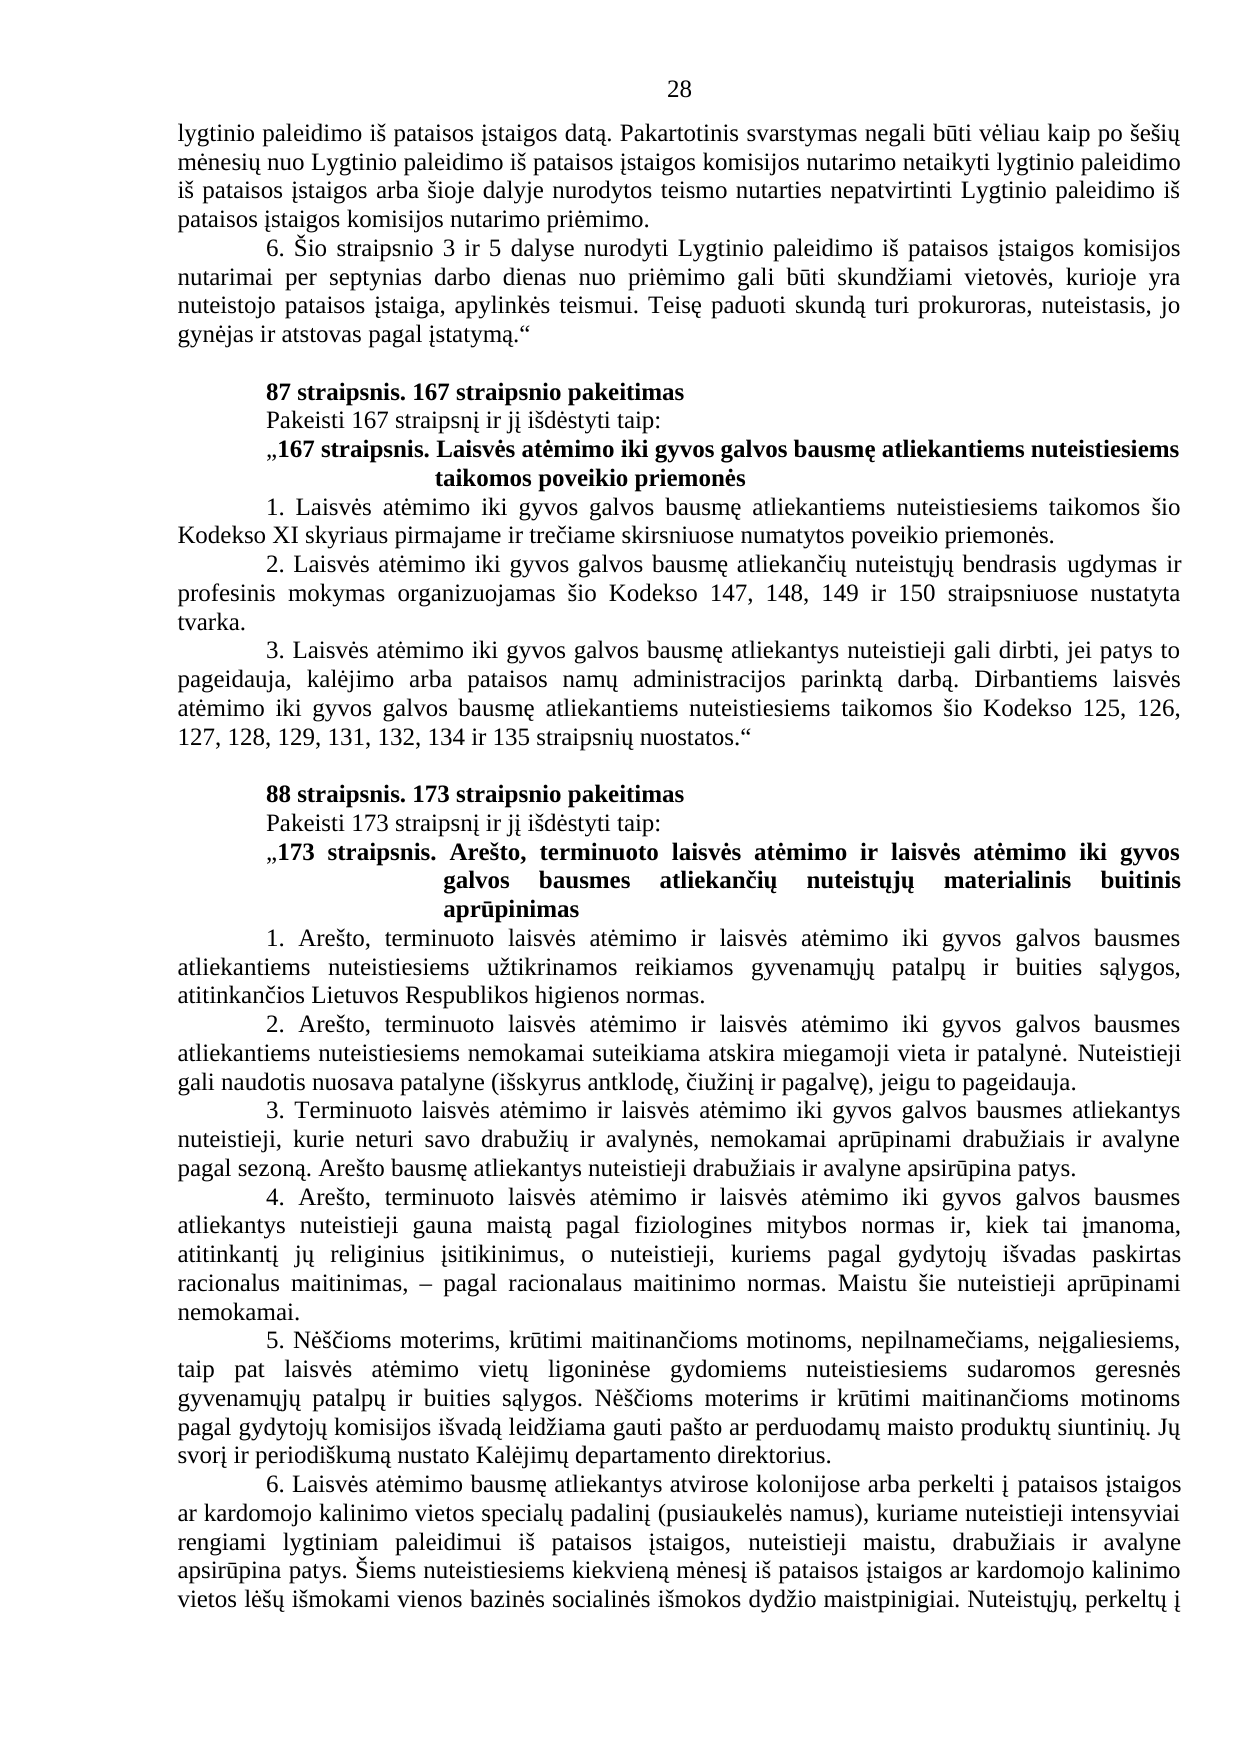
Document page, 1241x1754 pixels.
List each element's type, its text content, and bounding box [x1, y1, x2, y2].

text 5. Nėščioms moterims, krūtimi maitinančioms motinoms, nepilnamečiams, neįgaliesiems, taip pat laisvės atėmimo vietų ligoninėse gydomiems nuteistiesiems sudaromos geresnės gyvenamųjų patalpų ir buities sąlygos. Nėščioms moterims ir krūtimi maitinančioms motinoms pagal gydytojų komisijos išvadą leidžiama gauti pašto ar perduodamų maisto produktų siuntinių. Jų svorį ir periodiškumą nustato Kalėjimų departamento direktorius. [177, 1326, 1181, 1469]
text 1. Laisvės atėmimo iki gyvos galvos bausmę atliekantiems nuteistiesiems taikomos šio Kodekso XI skyriaus pirmajame ir trečiame skirsniuose numatytos poveikio priemonės. [177, 492, 1181, 549]
text 87 straipsnis. 167 straipsnio pakeitimas [177, 377, 1181, 406]
text Pakeisti 173 straipsnį ir jį išdėstyti taip: [177, 808, 1181, 837]
text Pakeisti 167 straipsnį ir jį išdėstyti taip: [177, 406, 1181, 434]
text 1. Arešto, terminuoto laisvės atėmimo ir laisvės atėmimo iki gyvos galvos bausmes atliekantiems nuteistiesiems užtikrinamos reikiamos gyvenamųjų patalpų ir buities sąlygos, atitinkančios Lietuvos Respublikos higienos normas. [177, 923, 1181, 1009]
text 3. Terminuoto laisvės atėmimo ir laisvės atėmimo iki gyvos galvos bausmes atliekantys nuteistieji, kurie neturi savo drabužių ir avalynės, nemokamai aprūpinami drabužiais ir avalyne pagal sezoną. Arešto bausmę atliekantys nuteistieji drabužiais ir avalyne apsirūpina patys. [177, 1096, 1181, 1182]
text „173 straipsnis. Arešto, terminuoto laisvės atėmimo ir laisvės atėmimo iki gyvos galvos bausmes atliekančių nuteistųjų materialinis buitinis aprūpinimas [266, 837, 1181, 923]
text 2. Arešto, terminuoto laisvės atėmimo ir laisvės atėmimo iki gyvos galvos bausmes atliekantiems nuteistiesiems nemokamai suteikiama atskira miegamoji vieta ir patalynė. Nuteistieji gali naudotis nuosava patalyne (išskyrus antklodę, čiužinį ir pagalvę), jeigu to pageidauja. [177, 1009, 1181, 1096]
text 6. Šio straipsnio 3 ir 5 dalyse nurodyti Lygtinio paleidimo iš pataisos įstaigos komisijos nutarimai per septynias darbo dienas nuo priėmimo gali būti skundžiami vietovės, kurioje yra nuteistojo pataisos įstaiga, apylinkės teismui. Teisę paduoti skundą turi prokuroras, nuteistasis, jo gynėjas ir atstovas pagal įstatymą.“ [177, 233, 1181, 348]
text 3. Laisvės atėmimo iki gyvos galvos bausmę atliekantys nuteistieji gali dirbti, jei patys to pageidauja, kalėjimo arba pataisos namų administracijos parinktą darbą. Dirbantiems laisvės atėmimo iki gyvos galvos bausmę atliekantiems nuteistiesiems taikomos šio Kodekso 125, 126, 127, 128, 129, 131, 132, 134 ir 135 straipsnių nuostatos.“ [177, 636, 1181, 751]
text taikomos poveikio priemonės [266, 463, 1181, 492]
text 88 straipsnis. 173 straipsnio pakeitimas [177, 779, 1181, 808]
text 4. Arešto, terminuoto laisvės atėmimo ir laisvės atėmimo iki gyvos galvos bausmes atliekantys nuteistieji gauna maistą pagal fiziologines mitybos normas ir, kiek tai įmanoma, atitinkantį jų religinius įsitikinimus, o nuteistieji, kuriems pagal gydytojų išvadas paskirtas racionalus maitinimas, – pagal racionalaus maitinimo normas. Maistu šie nuteistieji aprūpinami nemokamai. [177, 1182, 1181, 1326]
text 2. Laisvės atėmimo iki gyvos galvos bausmę atliekančių nuteistųjų bendrasis ugdymas ir profesinis mokymas organizuojamas šio Kodekso 147, 148, 149 ir 150 straipsniuose nustatyta tvarka. [177, 549, 1181, 636]
text 6. Laisvės atėmimo bausmę atliekantys atvirose kolonijose arba perkelti į pataisos įstaigos ar kardomojo kalinimo vietos specialų padalinį (pusiaukelės namus), kuriame nuteistieji intensyviai rengiami lygtiniam paleidimui iš pataisos įstaigos, nuteistieji maistu, drabužiais ir avalyne apsirūpina patys. Šiems nuteistiesiems kiekvieną mėnesį iš pataisos įstaigos ar kardomojo kalinimo vietos lėšų išmokami vienos bazinės socialinės išmokos dydžio maistpinigiai. Nuteistųjų, perkeltų į [177, 1469, 1181, 1613]
text lygtinio paleidimo iš pataisos įstaigos datą. Pakartotinis svarstymas negali būti vėliau kaip po šešių mėnesių nuo Lygtinio paleidimo iš pataisos įstaigos komisijos nutarimo netaikyti lygtinio paleidimo iš pataisos įstaigos arba šioje dalyje nurodytos teismo nutarties nepatvirtinti Lygtinio paleidimo iš pataisos įstaigos komisijos nutarimo priėmimo. [177, 118, 1181, 233]
text „167 straipsnis. Laisvės atėmimo iki gyvos galvos bausmę atliekantiems nuteistiesiems [266, 434, 1181, 463]
